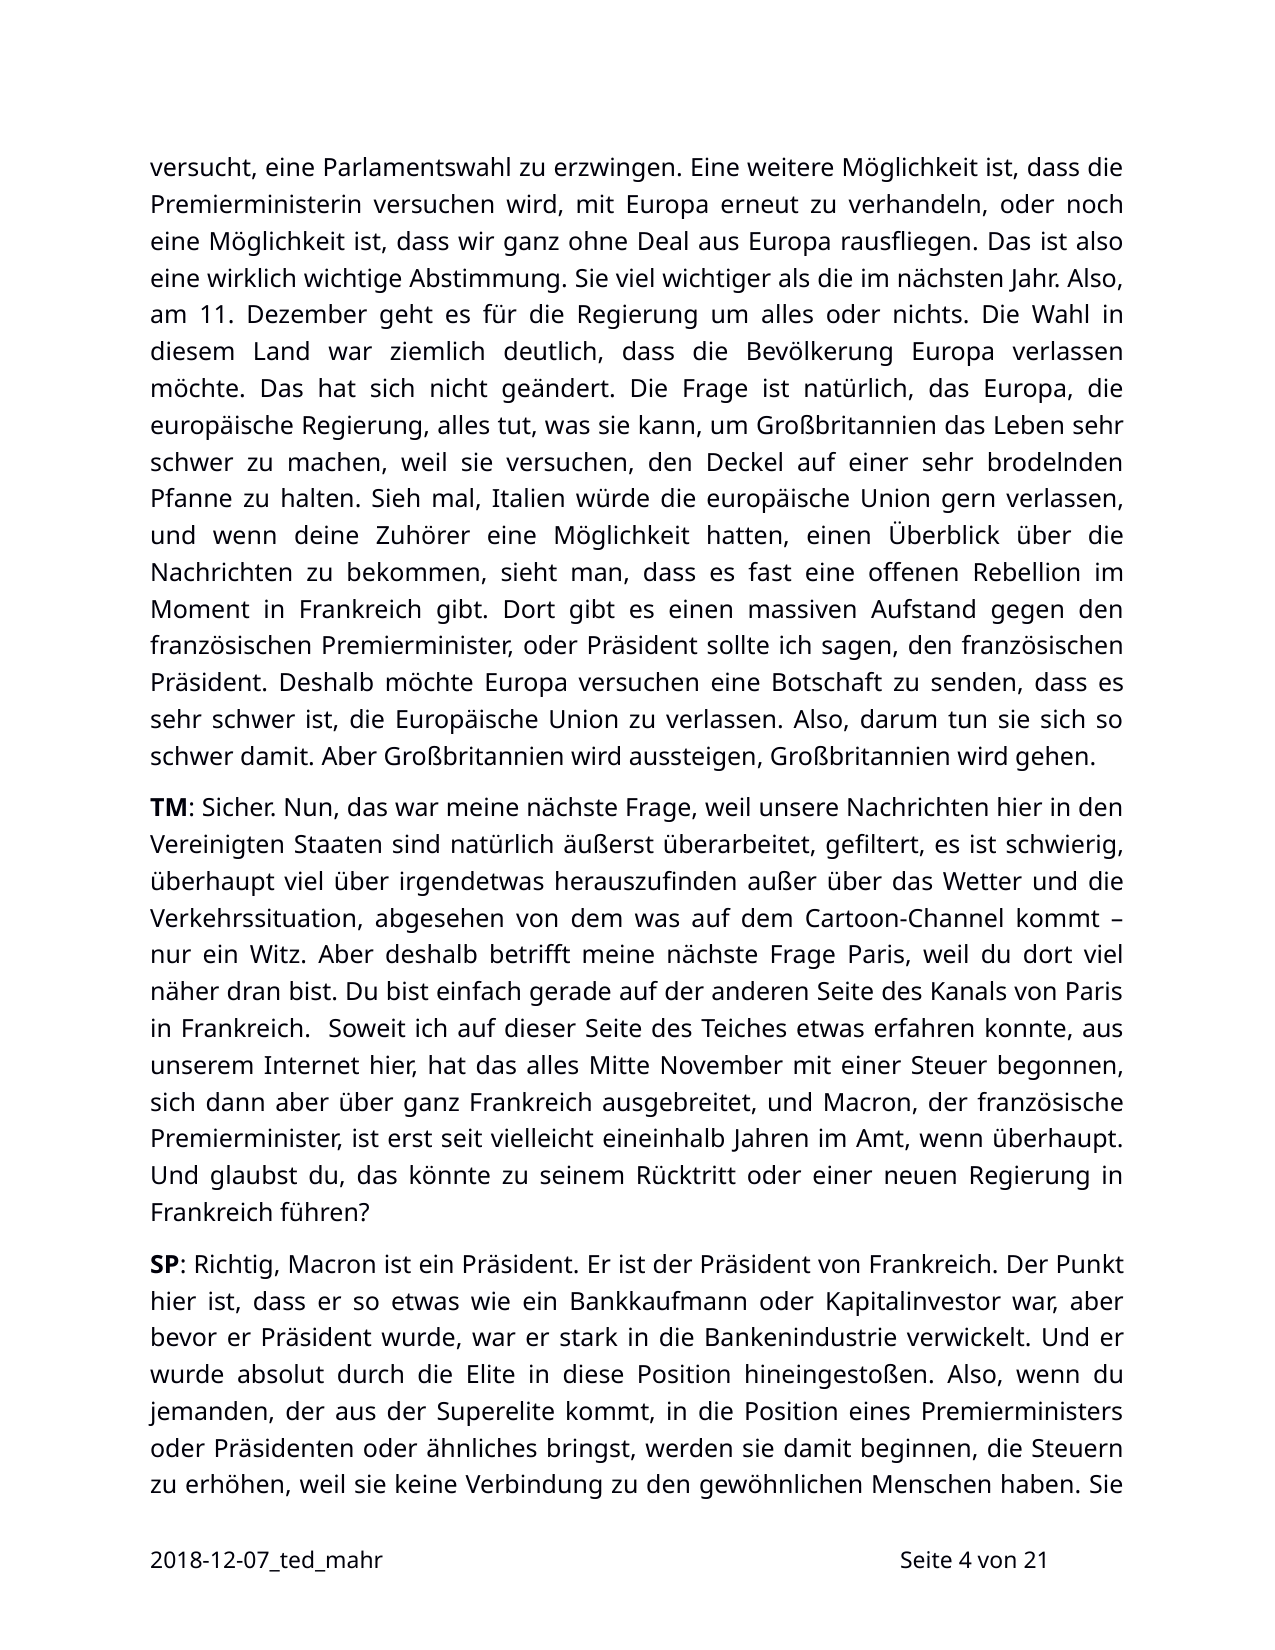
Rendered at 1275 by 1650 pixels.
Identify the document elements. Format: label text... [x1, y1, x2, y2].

text SP: Richtig, Macron ist ein Präsident. Er ist der Präsident von Frankreich. Der Punkt hier ist, dass er so etwas wie ein Bankkaufmann oder Kapitalinvestor war, aber bevor er Präsident wurde, war er stark in die Bankenindustrie verwickelt. Und er wurde absolut durch die Elite in diese Position hineingestoßen. Also, wenn du jemanden, der aus der Superelite kommt, in die Position eines Premierministers oder Präsidenten oder ähnliches bringst, werden sie damit beginnen, die Steuern zu erhöhen, weil sie keine Verbindung zu den gewöhnlichen Menschen haben. Sie [150, 1246, 1125, 1501]
text versucht, eine Parlamentswahl zu erzwingen. Eine weitere Möglichkeit ist, dass die Premierministerin versuchen wird, mit Europa erneut zu verhandeln, oder noch eine Möglichkeit ist, dass wir ganz ohne Deal aus Europa rausfliegen. Das ist also eine wirklich wichtige Abstimmung. Sie viel wichtiger als die im nächsten Jahr. Also, am 11. Dezember geht es für die Regierung um alles oder nichts. Die Wahl in diesem Land war ziemlich deutlich, dass die Bevölkerung Europa verlassen möchte. Das hat sich nicht geändert. Die Frage ist natürlich, das Europa, die europäische Regierung, alles tut, was sie kann, um Großbritannien das Leben sehr schwer zu machen, weil sie versuchen, den Deckel auf einer sehr brodelnden Pfanne zu halten. Sieh mal, Italien würde die europäische Union gern verlassen, und wenn deine Zuhörer eine Möglichkeit hatten, einen Überblick über die Nachrichten zu bekommen, sieht man, dass es fast eine offenen Rebellion im Moment in Frankreich gibt. Dort gibt es einen massiven Aufstand gegen den französischen Premierminister, oder Präsident sollte ich sagen, den französischen Präsident. Deshalb möchte Europa versuchen eine Botschaft zu senden, dass es sehr schwer ist, die Europäische Union zu verlassen. Also, darum tun sie sich so schwer damit. Aber Großbritannien wird aussteigen, Großbritannien wird gehen. [150, 150, 1125, 772]
text TM: Sicher. Nun, das war meine nächste Frage, weil unsere Nachrichten hier in den Vereinigten Staaten sind natürlich äußerst überarbeitet, gefiltert, es ist schwierig, überhaupt viel über irgendetwas herauszufinden außer über das Wetter und die Verkehrssituation, abgesehen von dem was auf dem Cartoon-Channel kommt – nur ein Witz. Aber deshalb betrifft meine nächste Frage Paris, weil du dort viel näher dran bist. Du bist einfach gerade auf der anderen Seite des Kanals von Paris in Frankreich. Soweit ich auf dieser Seite des Teiches etwas erfahren konnte, aus unserem Internet hier, hat das alles Mitte November mit einer Steuer begonnen, sich dann aber über ganz Frankreich ausgebreitet, und Macron, der französische Premierminister, ist erst seit vielleicht eineinhalb Jahren im Amt, wenn überhaupt. Und glaubst du, das könnte zu seinem Rücktritt oder einer neuen Regierung in Frankreich führen? [150, 790, 1125, 1229]
